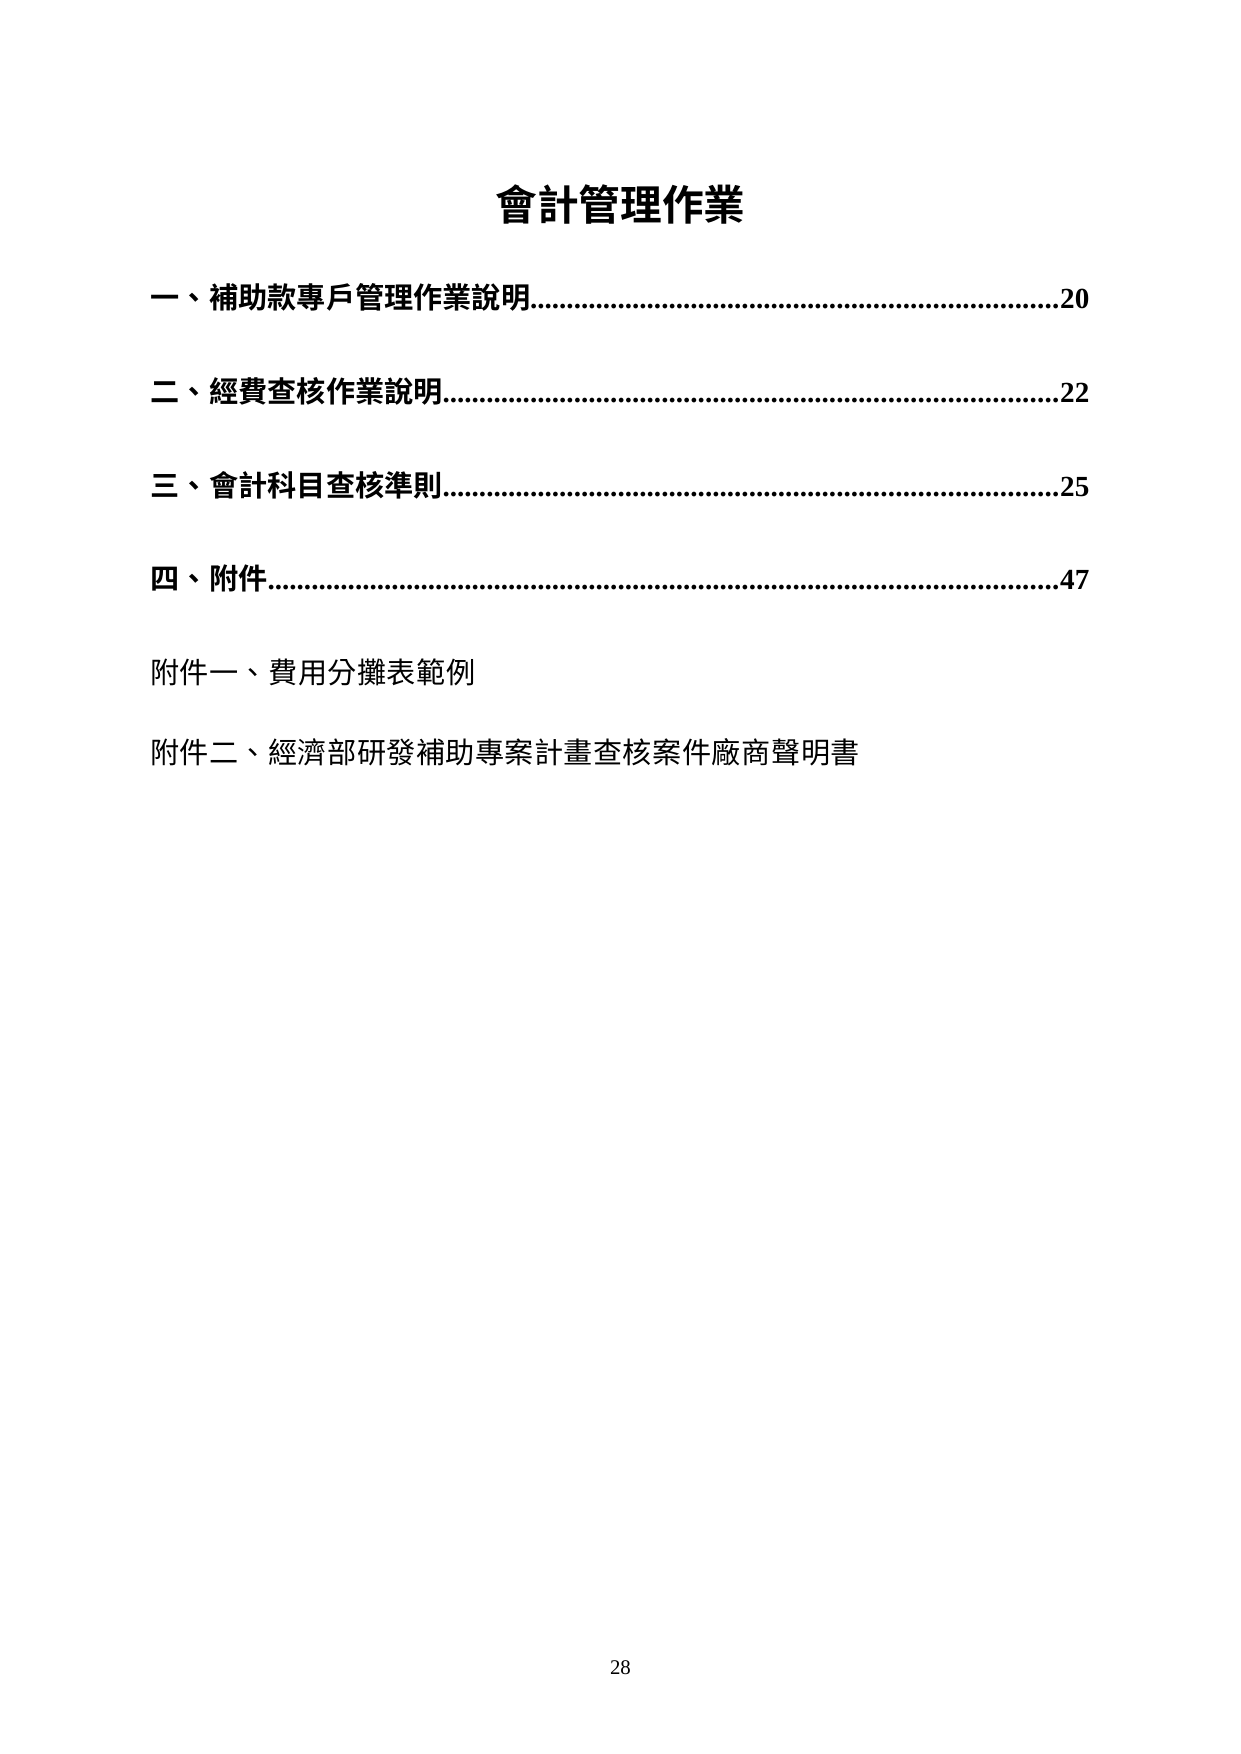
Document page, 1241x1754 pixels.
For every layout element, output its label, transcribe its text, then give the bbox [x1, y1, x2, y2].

text 一、 補助款專戶管理作業說明 20 [150, 258, 1090, 333]
text 三、 會計科目查核準則 25 [150, 446, 1090, 521]
text 附件一、費用分攤表範例 [150, 633, 1090, 708]
text 二、 經費查核作業說明 22 [150, 352, 1090, 427]
subtitle 會計管理作業 [150, 164, 1090, 239]
text 附件二、經濟部研發補助專案計畫查核案件廠商聲明書 [150, 713, 1090, 788]
text 四、 附件 47 [150, 539, 1090, 614]
